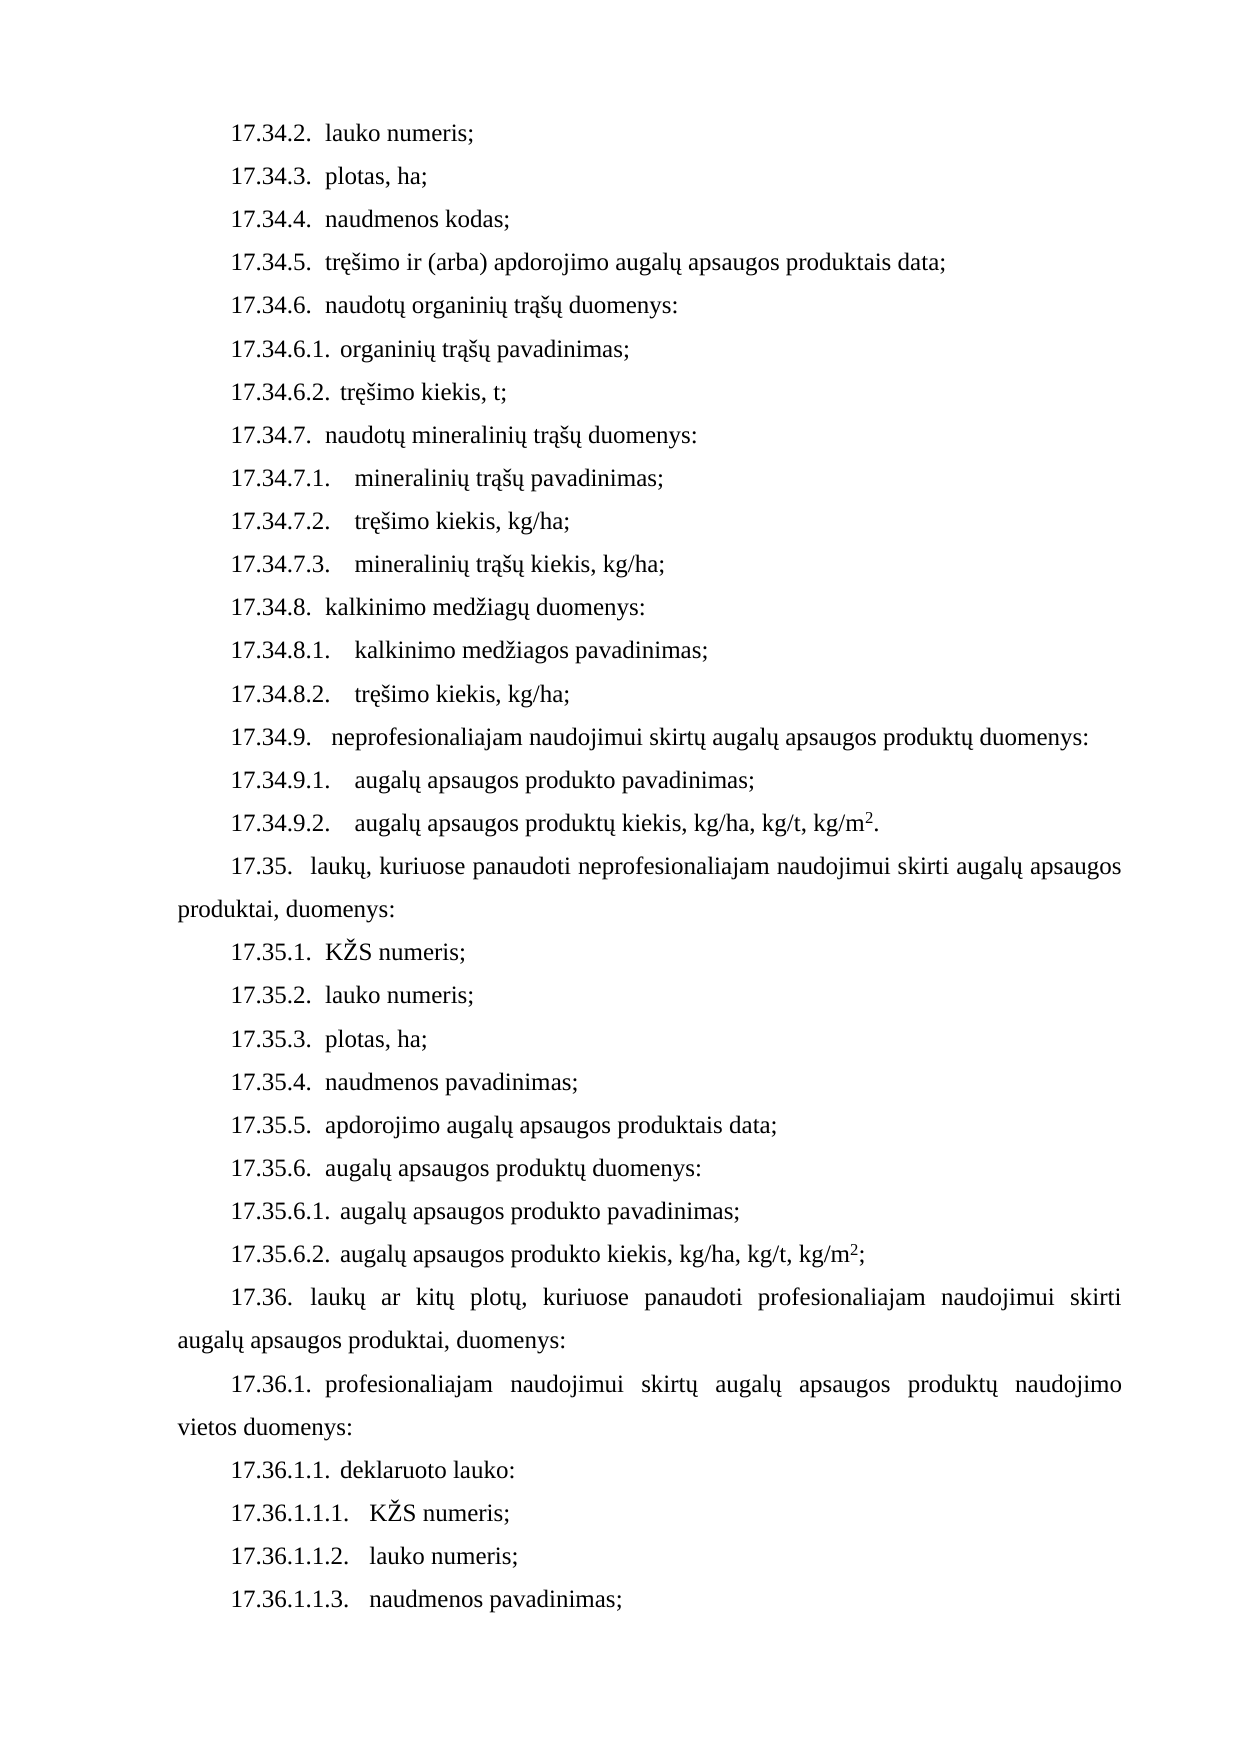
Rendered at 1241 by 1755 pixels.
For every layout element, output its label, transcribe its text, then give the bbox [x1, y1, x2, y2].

text 17.34.6.1. organinių trąšų pavadinimas; [177, 334, 1122, 362]
text 17.36.1.1.2. lauko numeris; [177, 1541, 1122, 1570]
text 17.34.7.3. mineralinių trąšų kiekis, kg/ha; [177, 549, 1122, 578]
text 17.35.4. naudmenos pavadinimas; [177, 1067, 1122, 1096]
text 17.35.3. plotas, ha; [177, 1024, 1122, 1052]
text 17.35.6. augalų apsaugos produktų duomenys: [177, 1153, 1122, 1182]
text 17.34.4. naudmenos kodas; [177, 204, 1122, 233]
text 17.34.2. lauko numeris; [177, 118, 1122, 147]
text 17.34.9.1. augalų apsaugos produkto pavadinimas; [177, 765, 1122, 794]
text 17.34.8.1. kalkinimo medžiagos pavadinimas; [177, 636, 1122, 664]
text 17.34.9. neprofesionaliajam naudojimui skirtų augalų apsaugos produktų duomenys: [177, 722, 1122, 751]
text 17.34.7.2. tręšimo kiekis, kg/ha; [177, 506, 1122, 535]
text 17.35.5. apdorojimo augalų apsaugos produktais data; [177, 1110, 1122, 1139]
text 17.35.1. KŽS numeris; [177, 937, 1122, 966]
text 17.34.7. naudotų mineralinių trąšų duomenys: [177, 420, 1122, 449]
text 17.36. laukų ar kitų plotų, kuriuose panaudoti profesionaliajam naudojimui skirti augalų apsaugos produktai, duomenys: [177, 1282, 1122, 1354]
text 17.36.1. profesionaliajam naudojimui skirtų augalų apsaugos produktų naudojimo vietos duomenys: [177, 1369, 1122, 1441]
text 17.34.8.2. tręšimo kiekis, kg/ha; [177, 679, 1122, 707]
text 17.34.8. kalkinimo medžiagų duomenys: [177, 592, 1122, 621]
text 17.34.3. plotas, ha; [177, 161, 1122, 190]
text 17.34.6.2. tręšimo kiekis, t; [177, 377, 1122, 406]
text 17.36.1.1.3. naudmenos pavadinimas; [177, 1584, 1122, 1613]
text 17.35.6.1. augalų apsaugos produkto pavadinimas; [177, 1196, 1122, 1225]
text 17.34.9.2. augalų apsaugos produktų kiekis, kg/ha, kg/t, kg/m2. [177, 808, 1122, 837]
text 17.35.6.2. augalų apsaugos produkto kiekis, kg/ha, kg/t, kg/m2; [177, 1239, 1122, 1268]
text 17.34.6. naudotų organinių trąšų duomenys: [177, 291, 1122, 319]
text 17.35.2. lauko numeris; [177, 981, 1122, 1009]
text 17.36.1.1.1. KŽS numeris; [177, 1498, 1122, 1527]
text 17.36.1.1. deklaruoto lauko: [177, 1455, 1122, 1484]
text 17.34.5. tręšimo ir (arba) apdorojimo augalų apsaugos produktais data; [177, 247, 1122, 276]
text 17.34.7.1. mineralinių trąšų pavadinimas; [177, 463, 1122, 492]
text 17.35. laukų, kuriuose panaudoti neprofesionaliajam naudojimui skirti augalų apsaugos produktai, duomenys: [177, 851, 1122, 923]
